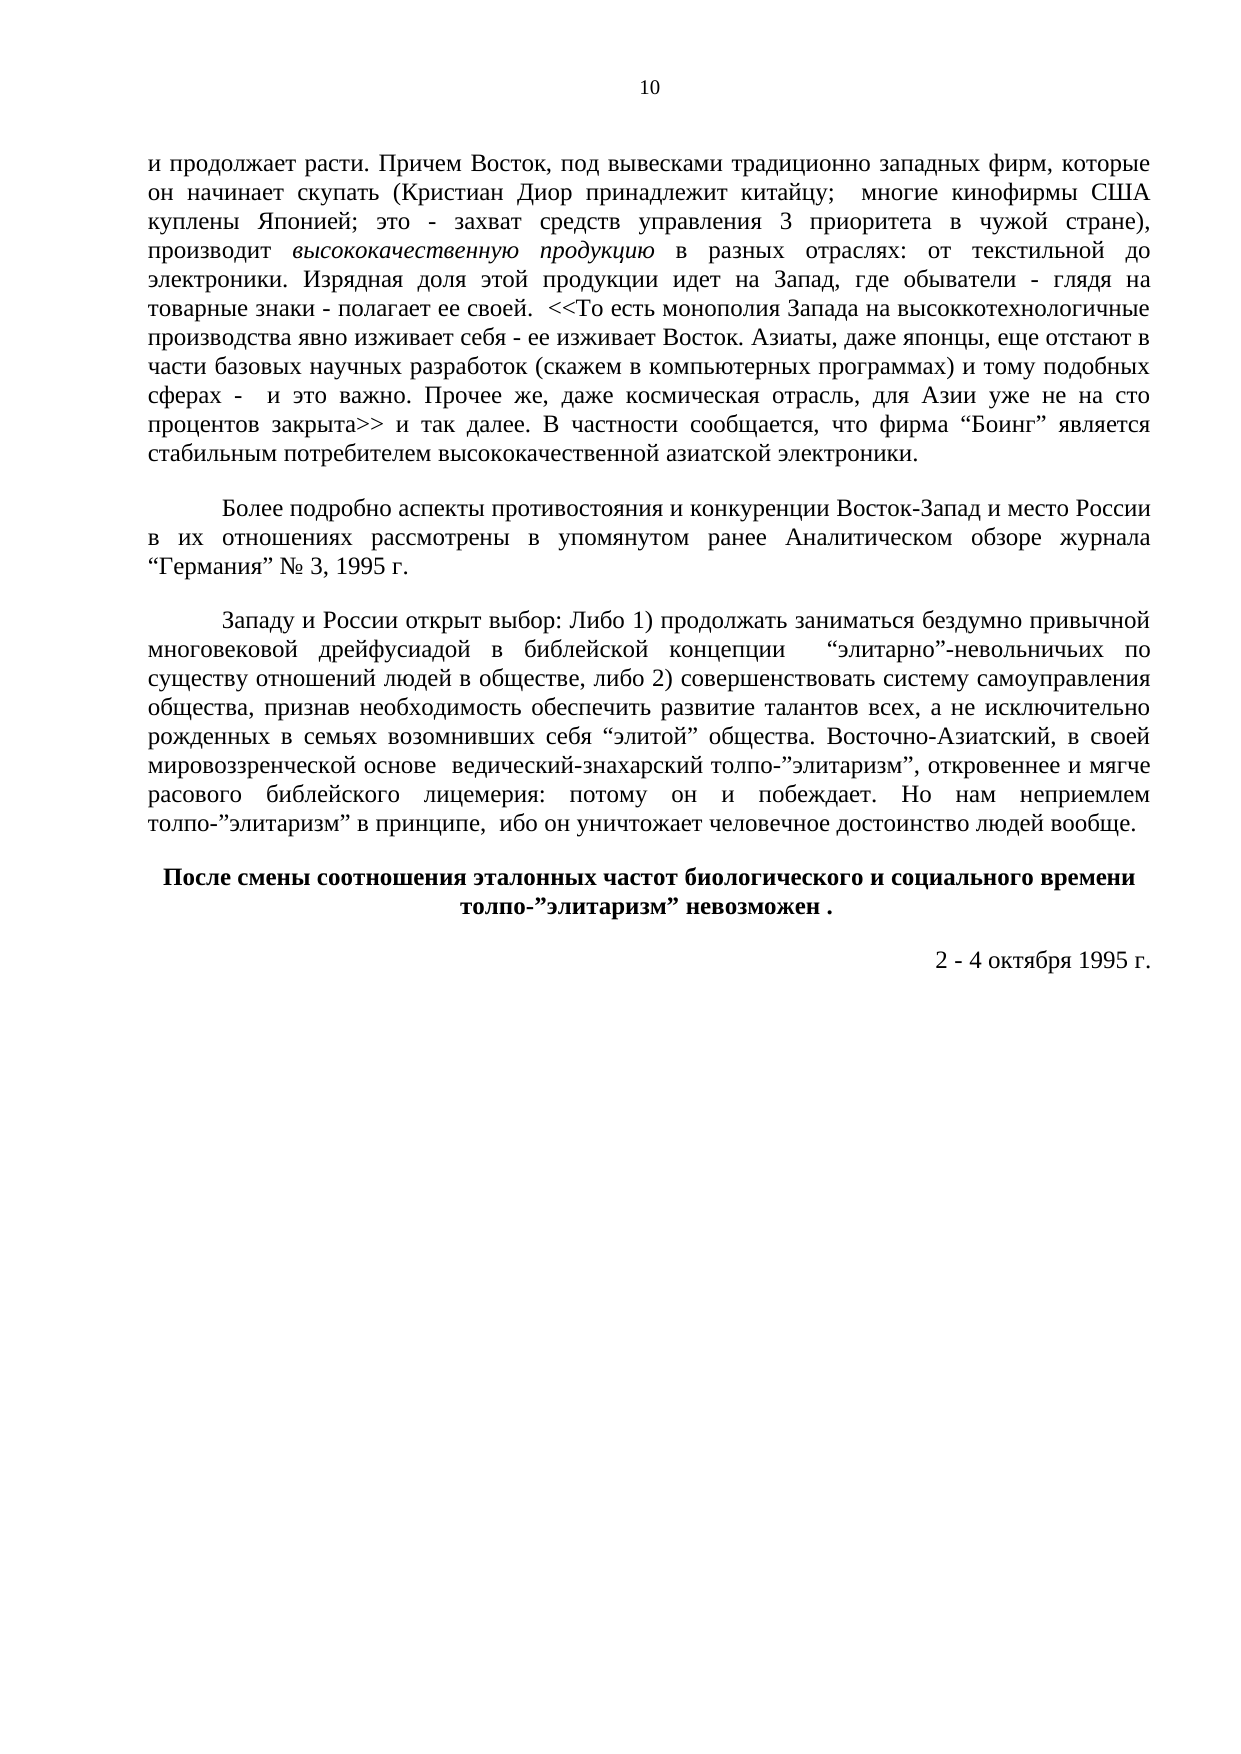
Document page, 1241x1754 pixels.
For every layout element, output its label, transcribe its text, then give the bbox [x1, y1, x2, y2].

text и продолжает расти. Причем Восток, под вывесками традиционно западных фирм, которые он начинает скупать (Кристиан Диор принадлежит китайцу; многие кинофирмы США куплены Японией; это - захват средств управления 3 приоритета в чужой стране), производит высококачественную продукцию в разных отраслях: от текстильной до электроники. Изрядная доля этой продукции идет на Запад, где обыватели - глядя на товарные знаки - полагает ее своей. <<То есть монополия Запада на высоккотехнологичные производства явно изживает себя - ее изживает Восток. Азиаты, даже японцы, еще отстают в части базовых научных разработок (скажем в компьютерных программах) и тому подобных сферах - и это важно. Прочее же, даже космическая отрасль, для Азии уже не на сто процентов закрыта>> и так далее. В частности сообщается, что фирма “Боинг” является стабильным потребителем высококачественной азиатской электроники. [148, 148, 1152, 467]
text 2 - 4 октября 1995 г. [148, 945, 1152, 974]
text Более подробно аспекты противостояния и конкуренции Восток-Запад и место России в их отношениях рассмотрены в упомянутом ранее Аналитическом обзоре журнала “Германия” № 3, 1995 г. [148, 492, 1152, 579]
text Западу и России открыт выбор: Либо 1) продолжать заниматься бездумно привычной многовековой дрейфусиадой в библейской концепции “элитарно”-невольничьих по существу отношений людей в обществе, либо 2) совершенствовать систему самоуправления общества, признав необходимость обеспечить развитие талантов всех, а не исключительно рожденных в семьях возомнивших себя “элитой” общества. Восточно-Азиатский, в своей мировоззренческой основе ведический-знахарский толпо-”элитаризм”, откровеннее и мягче расового библейского лицемерия: потому он и побеждает. Но нам неприемлем толпо-”элитаризм” в принципе, ибо он уничтожает человечное достоинство людей вообще. [148, 604, 1152, 837]
text После смены соотношения эталонных частот биологического и социального времени толпо-”элитаризм” невозможен . [148, 862, 1152, 920]
